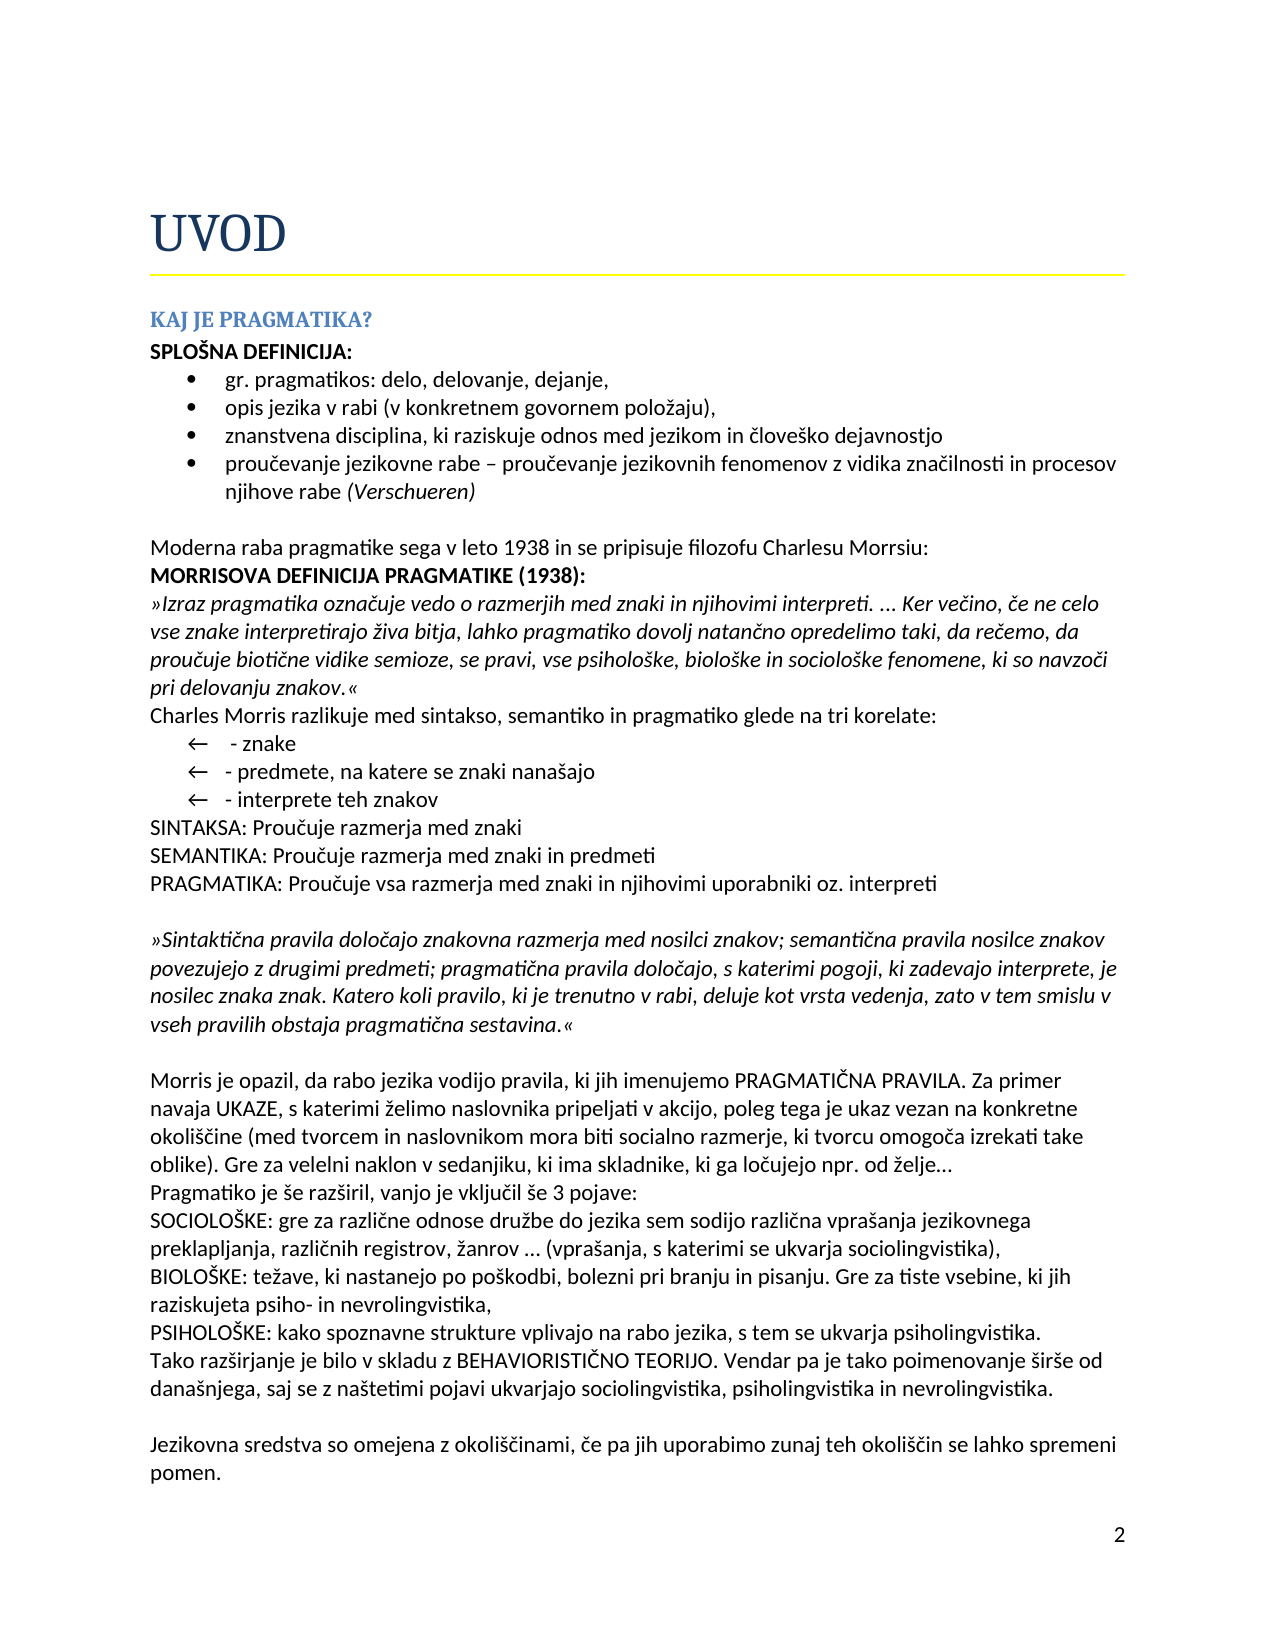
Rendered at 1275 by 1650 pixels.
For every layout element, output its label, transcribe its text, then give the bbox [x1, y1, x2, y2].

text SEMANTIKA: Proučuje razmerja med znaki in predmeti [150, 842, 1125, 869]
list opis jezika v rabi (v konkretnem govornem položaju), [187, 393, 1125, 421]
list - interprete teh znakov [187, 786, 1125, 813]
text Morris je opazil, da rabo jezika vodijo pravila, ki jih imenujemo PRAGMATIČNA PRAVILA. Za primer navaja UKAZE, s katerimi želimo naslovnika pripeljati v akcijo, poleg tega je ukaz vezan na konkretne okoliščine (med tvorcem in naslovnikom mora biti socialno razmerje, ki tvorcu omogoča izrekati take oblike). Gre za velelni naklon v sedanjiku, ki ima skladnike, ki ga ločujejo npr. od želje… [150, 1066, 1125, 1178]
text SINTAKSA: Proučuje razmerja med znaki [150, 813, 1125, 842]
list proučevanje jezikovne rabe – proučevanje jezikovnih fenomenov z vidika značilnosti in procesov njihove rabe (Verschueren) [187, 449, 1125, 505]
text Pragmatiko je še razširil, vanjo je vključil še 3 pojave: [150, 1178, 1125, 1206]
text PRAGMATIKA: Proučuje vsa razmerja med znaki in njihovimi uporabniki oz. interpreti [150, 869, 1125, 898]
text Tako razširjanje je bilo v skladu z BEHAVIORISTIČNO TEORIJO. Vendar pa je tako poimenovanje širše od današnjega, saj se z naštetimi pojavi ukvarjajo sociolingvistika, psiholingvistika in nevrolingvistika. [150, 1346, 1125, 1402]
text Jezikovna sredstva so omejena z okoliščinami, če pa jih uporabimo zunaj teh okoliščin se lahko spremeni pomen. [150, 1430, 1125, 1486]
list gr. pragmatikos: delo, delovanje, dejanje, [187, 365, 1125, 393]
text Charles Morris razlikuje med sintakso, semantiko in pragmatiko glede na tri korelate: [150, 701, 1125, 729]
subtitle KAJ JE PRAGMATIKA? [150, 307, 1125, 333]
text BIOLOŠKE: težave, ki nastanejo po poškodbi, bolezni pri branju in pisanju. Gre za tiste vsebine, ki jih raziskujeta psiho- in nevrolingvistika, [150, 1262, 1125, 1318]
list - znake [187, 729, 1125, 757]
text SOCIOLOŠKE: gre za različne odnose družbe do jezika sem sodijo različna vprašanja jezikovnega preklapljanja, različnih registrov, žanrov … (vprašanja, s katerimi se ukvarja sociolingvistika), [150, 1206, 1125, 1262]
text Moderna raba pragmatike sega v leto 1938 in se pripisuje filozofu Charlesu Morrsiu: [150, 533, 1125, 561]
text PSIHOLOŠKE: kako spoznavne strukture vplivajo na rabo jezika, s tem se ukvarja psiholingvistika. [150, 1318, 1125, 1346]
list znanstvena disciplina, ki raziskuje odnos med jezikom in človeško dejavnostjo [187, 421, 1125, 449]
text »Izraz pragmatika označuje vedo o razmerjih med znaki in njihovimi interpreti. ... Ker večino, če ne celo vse znake interpretirajo živa bitja, lahko pragmatiko dovolj natančno opredelimo taki, da rečemo, da proučuje biotične vidike semioze, se pravi, vse psihološke, biološke in sociološke fenomene, ki so navzoči pri delovanju znakov.« [150, 589, 1125, 701]
subtitle UVOD [150, 203, 1125, 274]
text »Sintaktična pravila določajo znakovna razmerja med nosilci znakov; semantična pravila nosilce znakov povezujejo z drugimi predmeti; pragmatična pravila določajo, s katerimi pogoji, ki zadevajo interprete, je nosilec znaka znak. Katero koli pravilo, ki je trenutno v rabi, deluje kot vrsta vedenja, zato v tem smislu v vseh pravilih obstaja pragmatična sestavina.« [150, 926, 1125, 1038]
text MORRISOVA DEFINICIJA PRAGMATIKE (1938): [150, 561, 1125, 589]
text SPLOŠNA DEFINICIJA: [150, 337, 1125, 365]
list - predmete, na katere se znaki nanašajo [187, 757, 1125, 786]
